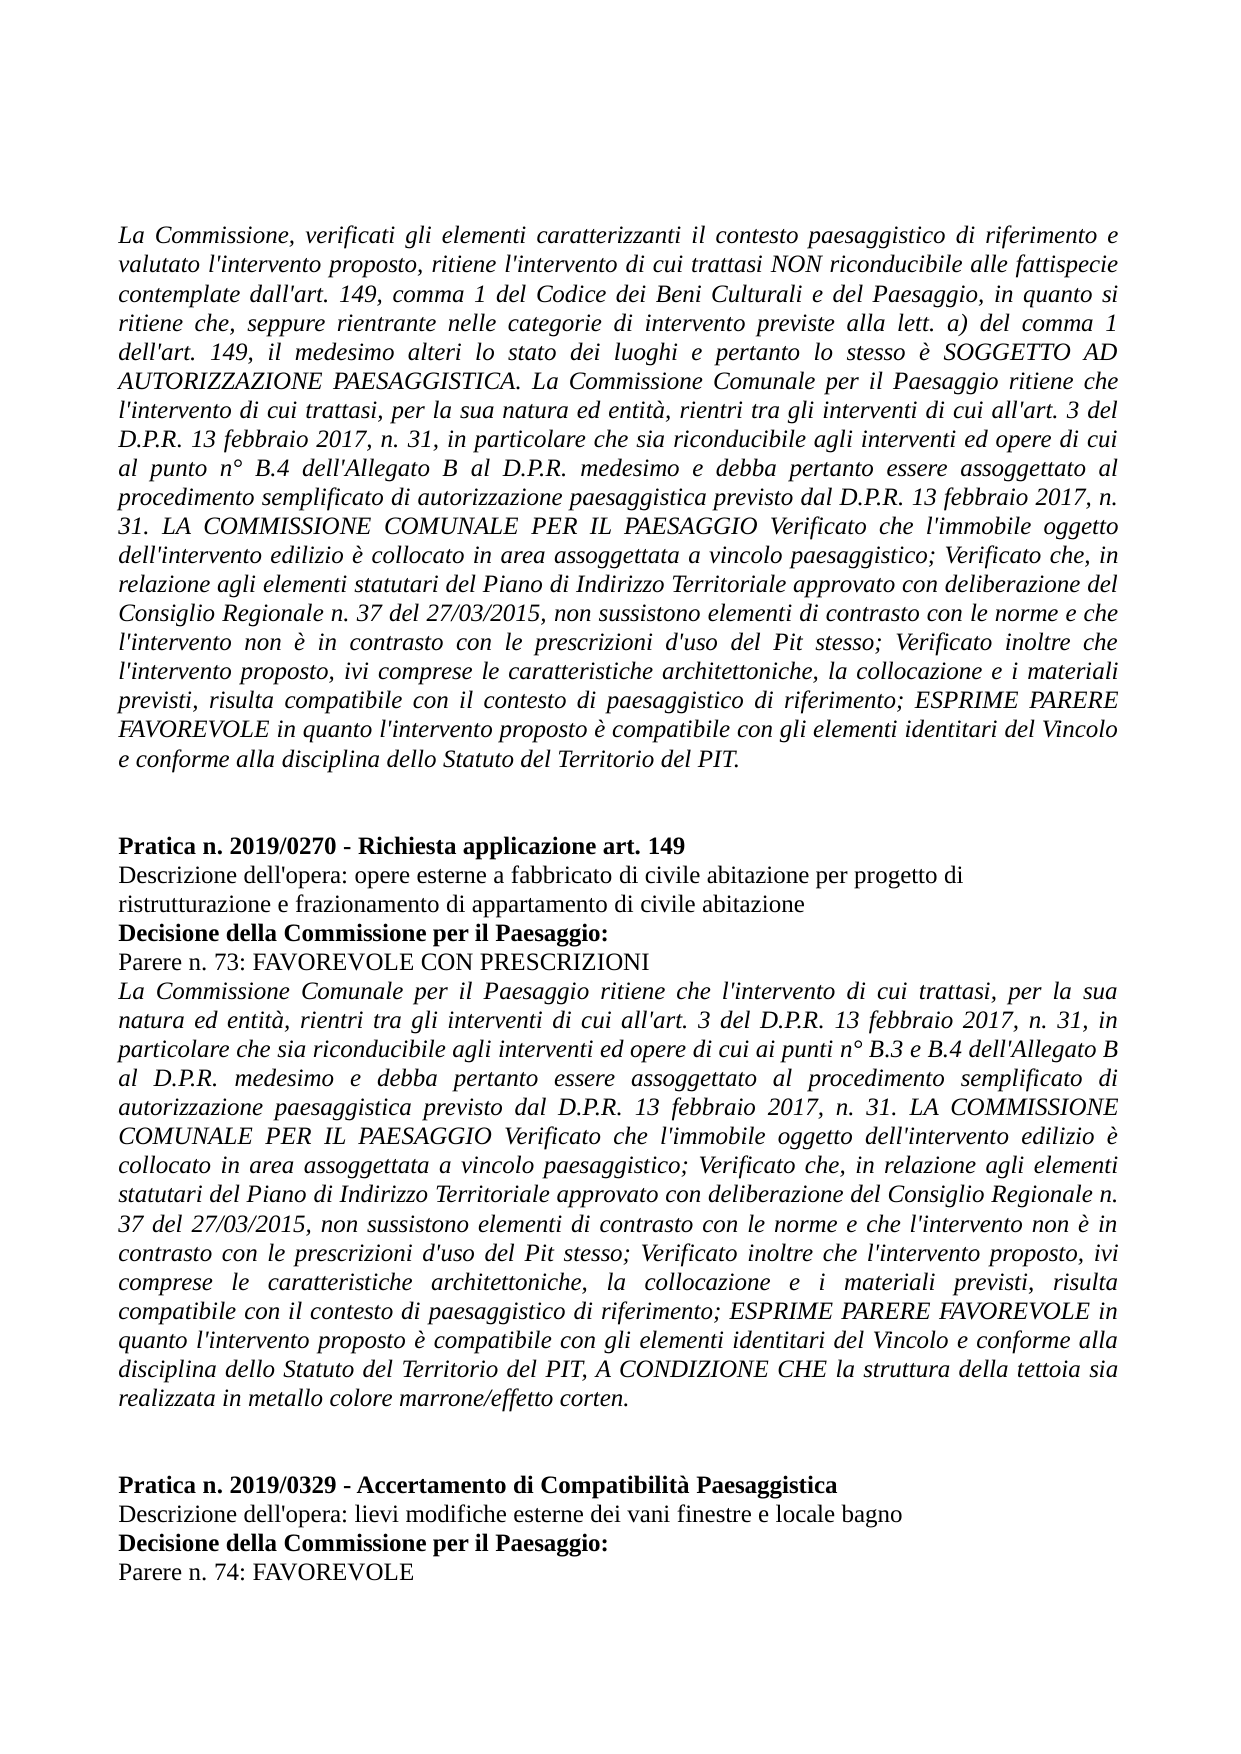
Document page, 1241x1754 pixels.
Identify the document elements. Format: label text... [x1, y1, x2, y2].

text La Commissione, verificati gli elementi caratterizzanti il contesto paesaggistico di riferimento e valutato l'intervento proposto, ritiene l'intervento di cui trattasi NON riconducibile alle fattispecie contemplate dall'art. 149, comma 1 del Codice dei Beni Culturali e del Paesaggio, in quanto si ritiene che, seppure rientrante nelle categorie di intervento previste alla lett. a) del comma 1 dell'art. 149, il medesimo alteri lo stato dei luoghi e pertanto lo stesso è SOGGETTO AD AUTORIZZAZIONE PAESAGGISTICA. La Commissione Comunale per il Paesaggio ritiene che l'intervento di cui trattasi, per la sua natura ed entità, rientri tra gli interventi di cui all'art. 3 del D.P.R. 13 febbraio 2017, n. 31, in particolare che sia riconducibile agli interventi ed opere di cui al punto n° B.4 dell'Allegato B al D.P.R. medesimo e debba pertanto essere assoggettato al procedimento semplificato di autorizzazione paesaggistica previsto dal D.P.R. 13 febbraio 2017, n. 31. LA COMMISSIONE COMUNALE PER IL PAESAGGIO Verificato che l'immobile oggetto dell'intervento edilizio è collocato in area assoggettata a vincolo paesaggistico; Verificato che, in relazione agli elementi statutari del Piano di Indirizzo Territoriale approvato con deliberazione del Consiglio Regionale n. 37 del 27/03/2015, non sussistono elementi di contrasto con le norme e che l'intervento non è in contrasto con le prescrizioni d'uso del Pit stesso; Verificato inoltre che l'intervento proposto, ivi comprese le caratteristiche architettoniche, la collocazione e i materiali previsti, risulta compatibile con il contesto di paesaggistico di riferimento; ESPRIME PARERE FAVOREVOLE in quanto l'intervento proposto è compatibile con gli elementi identitari del Vincolo e conforme alla disciplina dello Statuto del Territorio del PIT. [118, 220, 1122, 772]
text Parere n. 74: FAVOREVOLE [118, 1557, 1122, 1586]
text Pratica n. 2019/0270 - Richiesta applicazione art. 149 [118, 831, 1122, 860]
text Descrizione dell'opera: lievi modifiche esterne dei vani finestre e locale bagno [118, 1499, 1122, 1528]
text La Commissione Comunale per il Paesaggio ritiene che l'intervento di cui trattasi, per la sua natura ed entità, rientri tra gli interventi di cui all'art. 3 del D.P.R. 13 febbraio 2017, n. 31, in particolare che sia riconducibile agli interventi ed opere di cui ai punti n° B.3 e B.4 dell'Allegato B al D.P.R. medesimo e debba pertanto essere assoggettato al procedimento semplificato di autorizzazione paesaggistica previsto dal D.P.R. 13 febbraio 2017, n. 31. LA COMMISSIONE COMUNALE PER IL PAESAGGIO Verificato che l'immobile oggetto dell'intervento edilizio è collocato in area assoggettata a vincolo paesaggistico; Verificato che, in relazione agli elementi statutari del Piano di Indirizzo Territoriale approvato con deliberazione del Consiglio Regionale n. 37 del 27/03/2015, non sussistono elementi di contrasto con le norme e che l'intervento non è in contrasto con le prescrizioni d'uso del Pit stesso; Verificato inoltre che l'intervento proposto, ivi comprese le caratteristiche architettoniche, la collocazione e i materiali previsti, risulta compatibile con il contesto di paesaggistico di riferimento; ESPRIME PARERE FAVOREVOLE in quanto l'intervento proposto è compatibile con gli elementi identitari del Vincolo e conforme alla disciplina dello Statuto del Territorio del PIT, A CONDIZIONE CHE la struttura della tettoia sia realizzata in metallo colore marrone/effetto corten. [118, 976, 1122, 1412]
text Descrizione dell'opera: opere esterne a fabbricato di civile abitazione per progetto di ristrutturazione e frazionamento di appartamento di civile abitazione [118, 860, 1122, 918]
text Parere n. 73: FAVOREVOLE CON PRESCRIZIONI [118, 947, 1122, 976]
text Decisione della Commissione per il Paesaggio: [118, 918, 1122, 947]
text Pratica n. 2019/0329 - Accertamento di Compatibilità Paesaggistica [118, 1470, 1122, 1499]
text Decisione della Commissione per il Paesaggio: [118, 1528, 1122, 1557]
